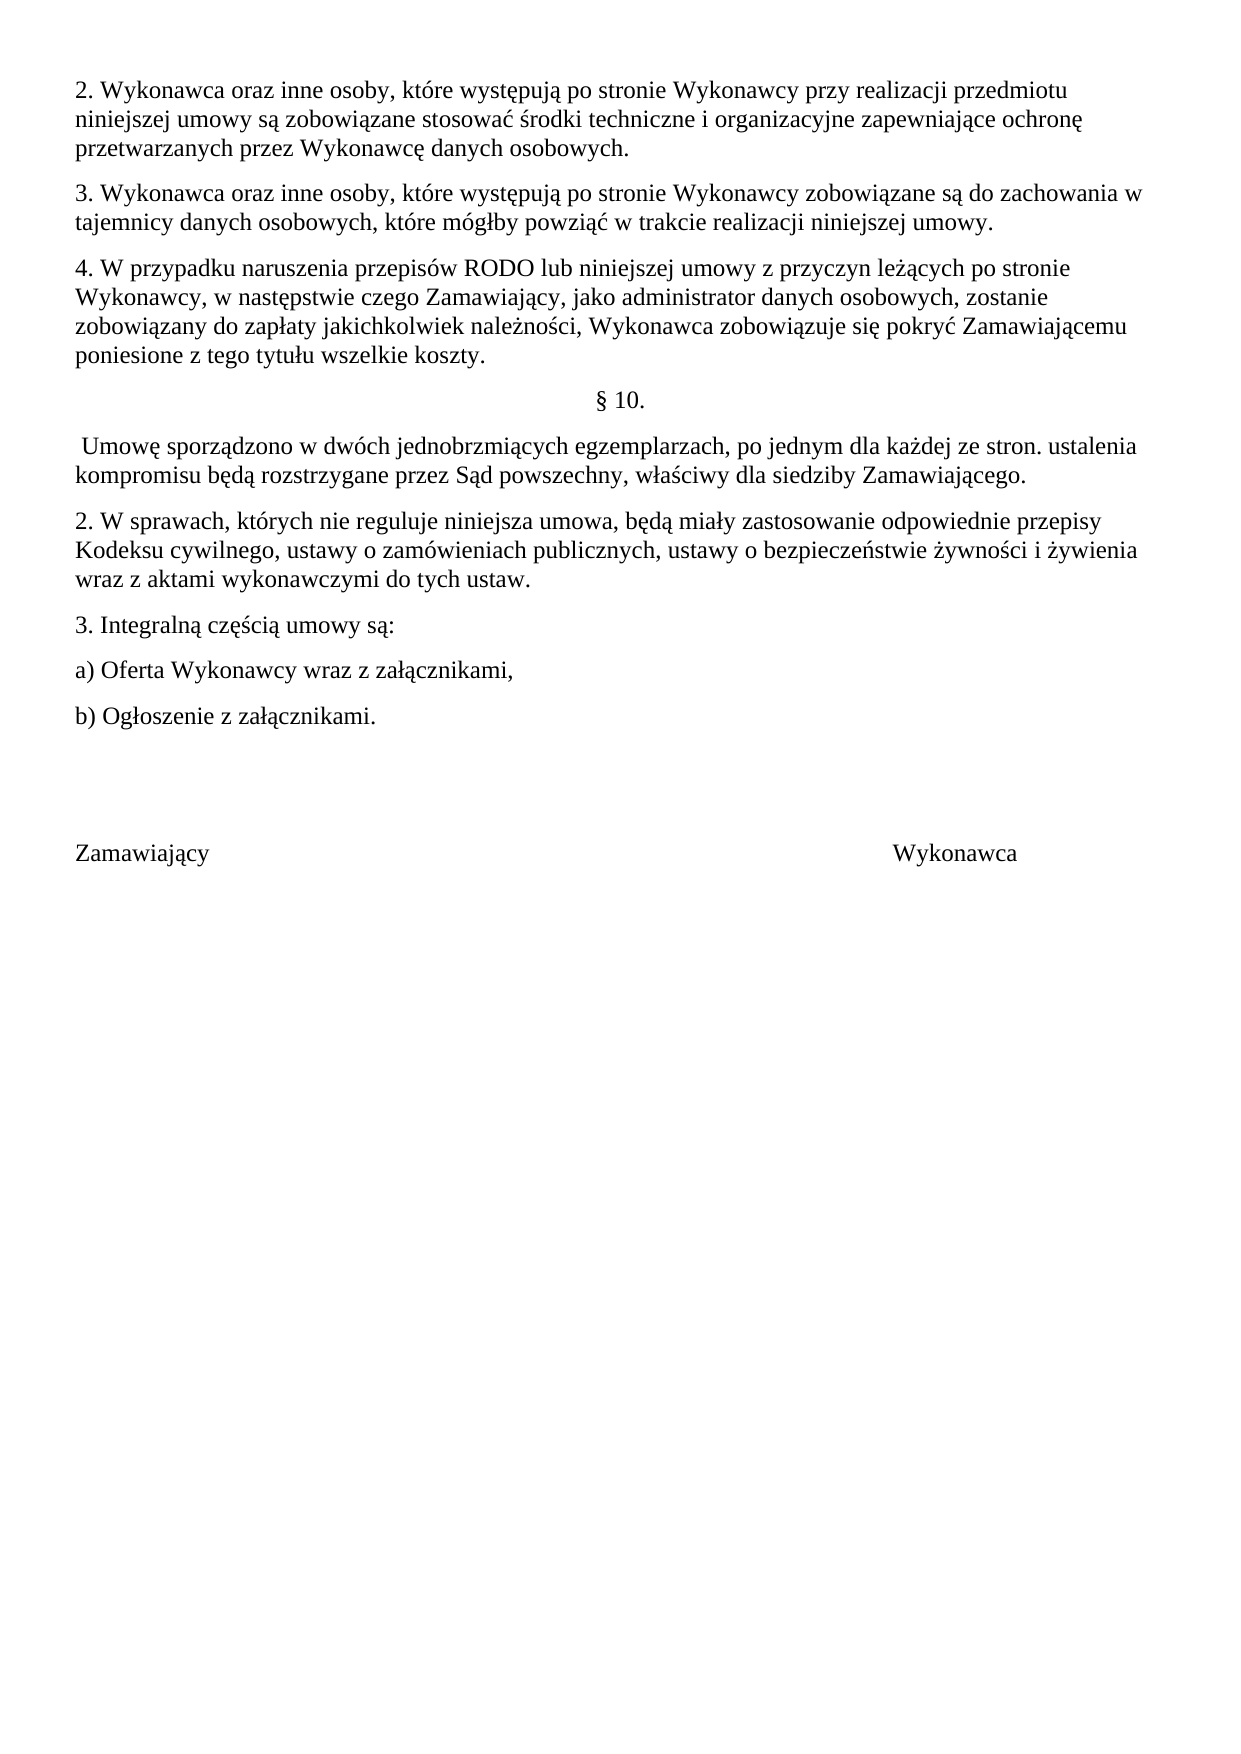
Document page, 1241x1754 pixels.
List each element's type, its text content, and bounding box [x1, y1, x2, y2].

text 4. W przypadku naruszenia przepisów RODO lub niniejszej umowy z przyczyn leżących po stronie Wykonawcy, w następstwie czego Zamawiający, jako administrator danych osobowych, zostanie zobowiązany do zapłaty jakichkolwiek należności, Wykonawca zobowiązuje się pokryć Zamawiającemu poniesione z tego tytułu wszelkie koszty. [75, 253, 1165, 369]
text 2. W sprawach, których nie reguluje niniejsza umowa, będą miały zastosowanie odpowiednie przepisy Kodeksu cywilnego, ustawy o zamówieniach publicznych, ustawy o bezpieczeństwie żywności i żywienia wraz z aktami wykonawczymi do tych ustaw. [75, 506, 1165, 593]
text 3. Wykonawca oraz inne osoby, które występują po stronie Wykonawcy zobowiązane są do zachowania w tajemnicy danych osobowych, które mógłby powziąć w trakcie realizacji niniejszej umowy. [75, 178, 1165, 236]
text Zamawiający Wykonawca [75, 838, 1165, 867]
text 3. Integralną częścią umowy są: [75, 610, 1165, 638]
text Umowę sporządzono w dwóch jednobrzmiących egzemplarzach, po jednym dla każdej ze stron. ustalenia kompromisu będą rozstrzygane przez Sąd powszechny, właściwy dla siedziby Zamawiającego. [75, 431, 1165, 489]
text 2. Wykonawca oraz inne osoby, które występują po stronie Wykonawcy przy realizacji przedmiotu niniejszej umowy są zobowiązane stosować środki techniczne i organizacyjne zapewniające ochronę przetwarzanych przez Wykonawcę danych osobowych. [75, 75, 1165, 162]
text b) Ogłoszenie z załącznikami. [75, 701, 1165, 730]
text a) Oferta Wykonawcy wraz z załącznikami, [75, 655, 1165, 684]
text § 10. [75, 386, 1165, 414]
